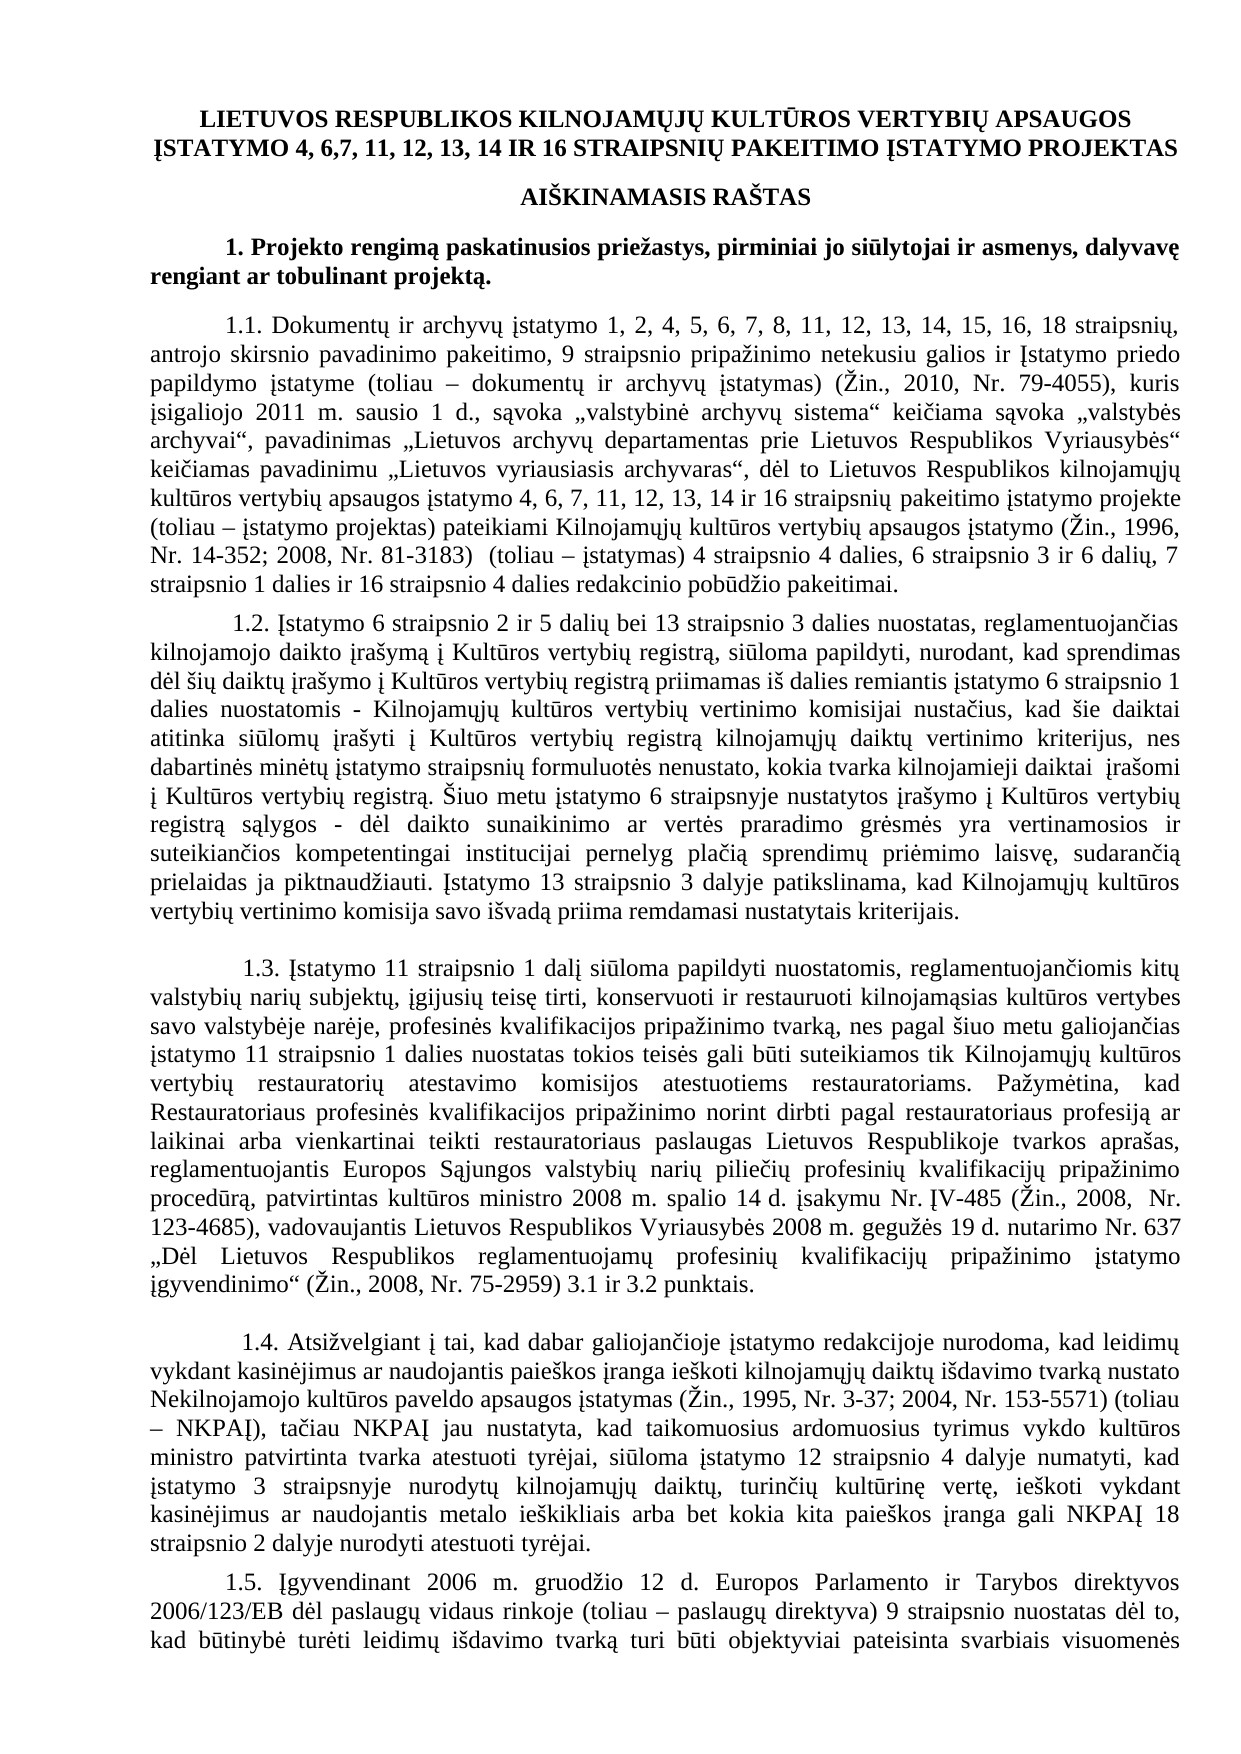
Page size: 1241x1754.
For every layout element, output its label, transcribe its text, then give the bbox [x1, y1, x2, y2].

text 1.4. Atsižvelgiant į tai, kad dabar galiojančioje įstatymo redakcijoje nurodoma, kad leidimų vykdant kasinėjimus ar naudojantis paieškos įranga ieškoti kilnojamųjų daiktų išdavimo tvarką nustato Nekilnojamojo kultūros paveldo apsaugos įstatymas (Žin., 1995, Nr. 3-37; 2004, Nr. 153-5571) (toliau – NKPAĮ), tačiau NKPAĮ jau nustatyta, kad taikomuosius ardomuosius tyrimus vykdo kultūros ministro patvirtinta tvarka atestuoti tyrėjai, siūloma įstatymo 12 straipsnio 4 dalyje numatyti, kad įstatymo 3 straipsnyje nurodytų kilnojamųjų daiktų, turinčių kultūrinę vertę, ieškoti vykdant kasinėjimus ar naudojantis metalo ieškikliais arba bet kokia kita paieškos įranga gali NKPAĮ 18 straipsnio 2 dalyje nurodyti atestuoti tyrėjai. [150, 1327, 1181, 1557]
text 1.2. Įstatymo 6 straipsnio 2 ir 5 dalių bei 13 straipsnio 3 dalies nuostatas, reglamentuojančias kilnojamojo daikto įrašymą į Kultūros vertybių registrą, siūloma papildyti, nurodant, kad sprendimas dėl šių daiktų įrašymo į Kultūros vertybių registrą priimamas iš dalies remiantis įstatymo 6 straipsnio 1 dalies nuostatomis - Kilnojamųjų kultūros vertybių vertinimo komisijai nustačius, kad šie daiktai atitinka siūlomų įrašyti į Kultūros vertybių registrą kilnojamųjų daiktų vertinimo kriterijus, nes dabartinės minėtų įstatymo straipsnių formuluotės nenustato, kokia tvarka kilnojamieji daiktai įrašomi į Kultūros vertybių registrą. Šiuo metu įstatymo 6 straipsnyje nustatytos įrašymo į Kultūros vertybių registrą sąlygos - dėl daikto sunaikinimo ar vertės praradimo grėsmės yra vertinamosios ir suteikiančios kompetentingai institucijai pernelyg plačią sprendimų priėmimo laisvę, sudarančią prielaidas ja piktnaudžiauti. Įstatymo 13 straipsnio 3 dalyje patikslinama, kad Kilnojamųjų kultūros vertybių vertinimo komisija savo išvadą priima remdamasi nustatytais kriterijais. [150, 608, 1181, 924]
text 1. Projekto rengimą paskatinusios priežastys, pirminiai jo siūlytojai ir asmenys, dalyvavę rengiant ar tobulinant projektą. [150, 232, 1181, 289]
text AIŠKINAMASIS RAŠTAS [150, 182, 1181, 211]
text 1.1. Dokumentų ir archyvų įstatymo 1, 2, 4, 5, 6, 7, 8, 11, 12, 13, 14, 15, 16, 18 straipsnių, antrojo skirsnio pavadinimo pakeitimo, 9 straipsnio pripažinimo netekusiu galios ir Įstatymo priedo papildymo įstatyme (toliau – dokumentų ir archyvų įstatymas) (Žin., 2010, Nr. 79-4055), kuris įsigaliojo 2011 m. sausio 1 d., sąvoka „valstybinė archyvų sistema“ keičiama sąvoka „valstybės archyvai“, pavadinimas „Lietuvos archyvų departamentas prie Lietuvos Respublikos Vyriausybės“ keičiamas pavadinimu „Lietuvos vyriausiasis archyvaras“, dėl to Lietuvos Respublikos kilnojamųjų kultūros vertybių apsaugos įstatymo 4, 6, 7, 11, 12, 13, 14 ir 16 straipsnių pakeitimo įstatymo projekte (toliau – įstatymo projektas) pateikiami Kilnojamųjų kultūros vertybių apsaugos įstatymo (Žin., 1996, Nr. 14-352; 2008, Nr. 81-3183) (toliau – įstatymas) 4 straipsnio 4 dalies, 6 straipsnio 3 ir 6 dalių, 7 straipsnio 1 dalies ir 16 straipsnio 4 dalies redakcinio pobūdžio pakeitimai. [150, 310, 1181, 598]
text 1.3. Įstatymo 11 straipsnio 1 dalį siūloma papildyti nuostatomis, reglamentuojančiomis kitų valstybių narių subjektų, įgijusių teisę tirti, konservuoti ir restauruoti kilnojamąsias kultūros vertybes savo valstybėje narėje, profesinės kvalifikacijos pripažinimo tvarką, nes pagal šiuo metu galiojančias įstatymo 11 straipsnio 1 dalies nuostatas tokios teisės gali būti suteikiamos tik Kilnojamųjų kultūros vertybių restauratorių atestavimo komisijos atestuotiems restauratoriams. Pažymėtina, kad Restauratoriaus profesinės kvalifikacijos pripažinimo norint dirbti pagal restauratoriaus profesiją ar laikinai arba vienkartinai teikti restauratoriaus paslaugas Lietuvos Respublikoje tvarkos aprašas, reglamentuojantis Europos Sąjungos valstybių narių piliečių profesinių kvalifikacijų pripažinimo procedūrą, patvirtintas kultūros ministro 2008 m. spalio 14 d. įsakymu Nr. ĮV-485 (Žin., 2008, Nr. 123-4685), vadovaujantis Lietuvos Respublikos Vyriausybės 2008 m. gegužės 19 d. nutarimo Nr. 637 „Dėl Lietuvos Respublikos reglamentuojamų profesinių kvalifikacijų pripažinimo įstatymo įgyvendinimo“ (Žin., 2008, Nr. 75-2959) 3.1 ir 3.2 punktais. [150, 953, 1181, 1298]
text LIETUVOS RESPUBLIKOS KILNOJAMŲJŲ KULTŪROS VERTYBIŲ APSAUGOS ĮSTATYMO 4, 6,7, 11, 12, 13, 14 IR 16 STRAIPSNIŲ PAKEITIMO ĮSTATYMO PROJEKTAS [150, 104, 1181, 162]
text 1.5. Įgyvendinant 2006 m. gruodžio 12 d. Europos Parlamento ir Tarybos direktyvos 2006/123/EB dėl paslaugų vidaus rinkoje (toliau – paslaugų direktyva) 9 straipsnio nuostatas dėl to, kad būtinybė turėti leidimų išdavimo tvarką turi būti objektyviai pateisinta svarbiais visuomenės [150, 1567, 1181, 1654]
